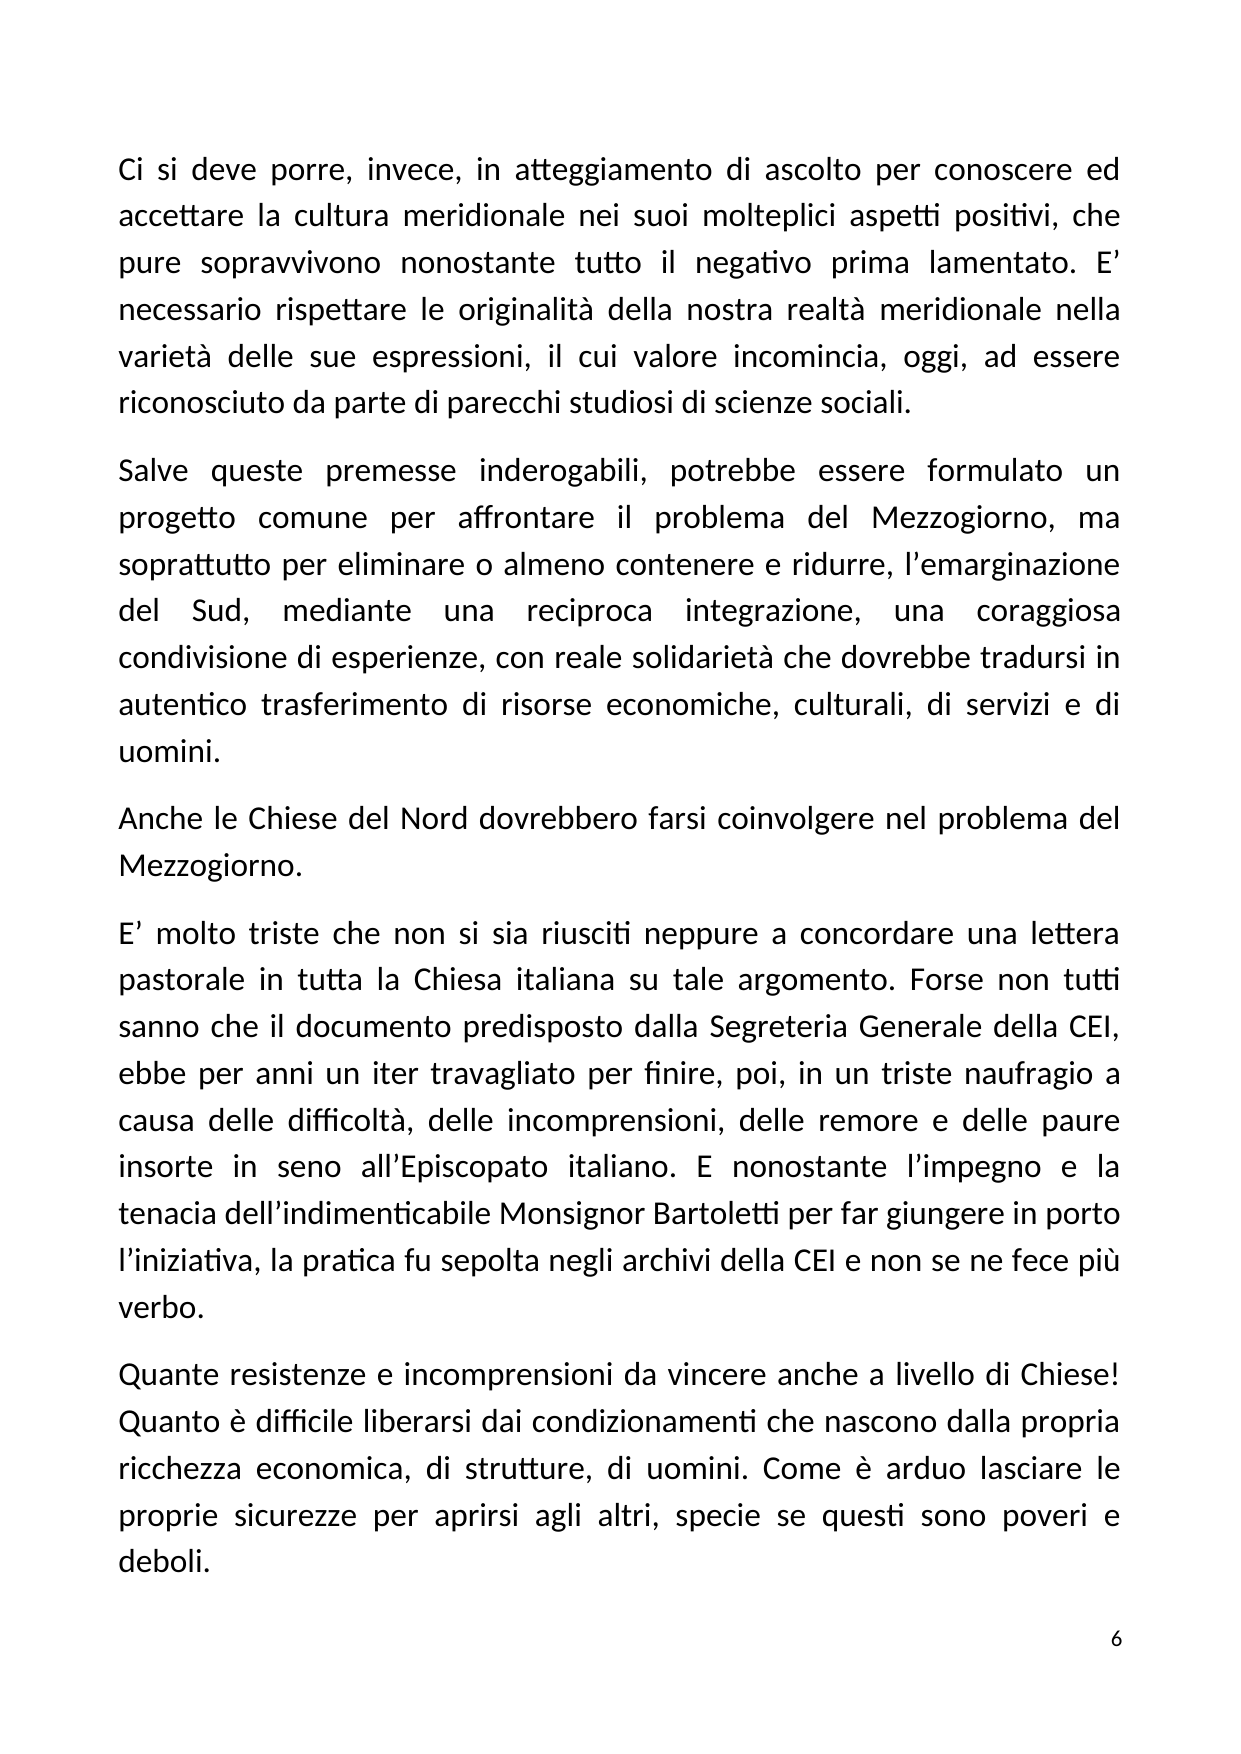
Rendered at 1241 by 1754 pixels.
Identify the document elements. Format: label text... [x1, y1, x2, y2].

text E’ molto triste che non si sia riusciti neppure a concordare una lettera pastorale in tutta la Chiesa italiana su tale argomento. Forse non tutti sanno che il documento predisposto dalla Segreteria Generale della CEI, ebbe per anni un iter travagliato per finire, poi, in un triste naufragio a causa delle difficoltà, delle incomprensioni, delle remore e delle paure insorte in seno all’Episcopato italiano. E nonostante l’impegno e la tenacia dell’indimenticabile Monsignor Bartoletti per far giungere in porto l’iniziativa, la pratica fu sepolta negli archivi della CEI e non se ne fece più verbo. [118, 912, 1122, 1327]
text Salve queste premesse inderogabili, potrebbe essere formulato un progetto comune per affrontare il problema del Mezzogiorno, ma soprattutto per eliminare o almeno contenere e ridurre, l’emarginazione del Sud, mediante una reciproca integrazione, una coraggiosa condivisione di esperienze, con reale solidarietà che dovrebbe tradursi in autentico trasferimento di risorse economiche, culturali, di servizi e di uomini. [118, 449, 1122, 770]
text Anche le Chiese del Nord dovrebbero farsi coinvolgere nel problema del Mezzogiorno. [118, 797, 1122, 885]
text Ci si deve porre, invece, in atteggiamento di ascolto per conoscere ed accettare la cultura meridionale nei suoi molteplici aspetti positivi, che pure sopravvivono nonostante tutto il negativo prima lamentato. E’ necessario rispettare le originalità della nostra realtà meridionale nella varietà delle sue espressioni, il cui valore incomincia, oggi, ad essere riconosciuto da parte di parecchi studiosi di scienze sociali. [118, 148, 1122, 422]
text Quante resistenze e incomprensioni da vincere anche a livello di Chiese! Quanto è difficile liberarsi dai condizionamenti che nascono dalla propria ricchezza economica, di strutture, di uomini. Come è arduo lasciare le proprie sicurezze per aprirsi agli altri, specie se questi sono poveri e deboli. [118, 1353, 1122, 1581]
